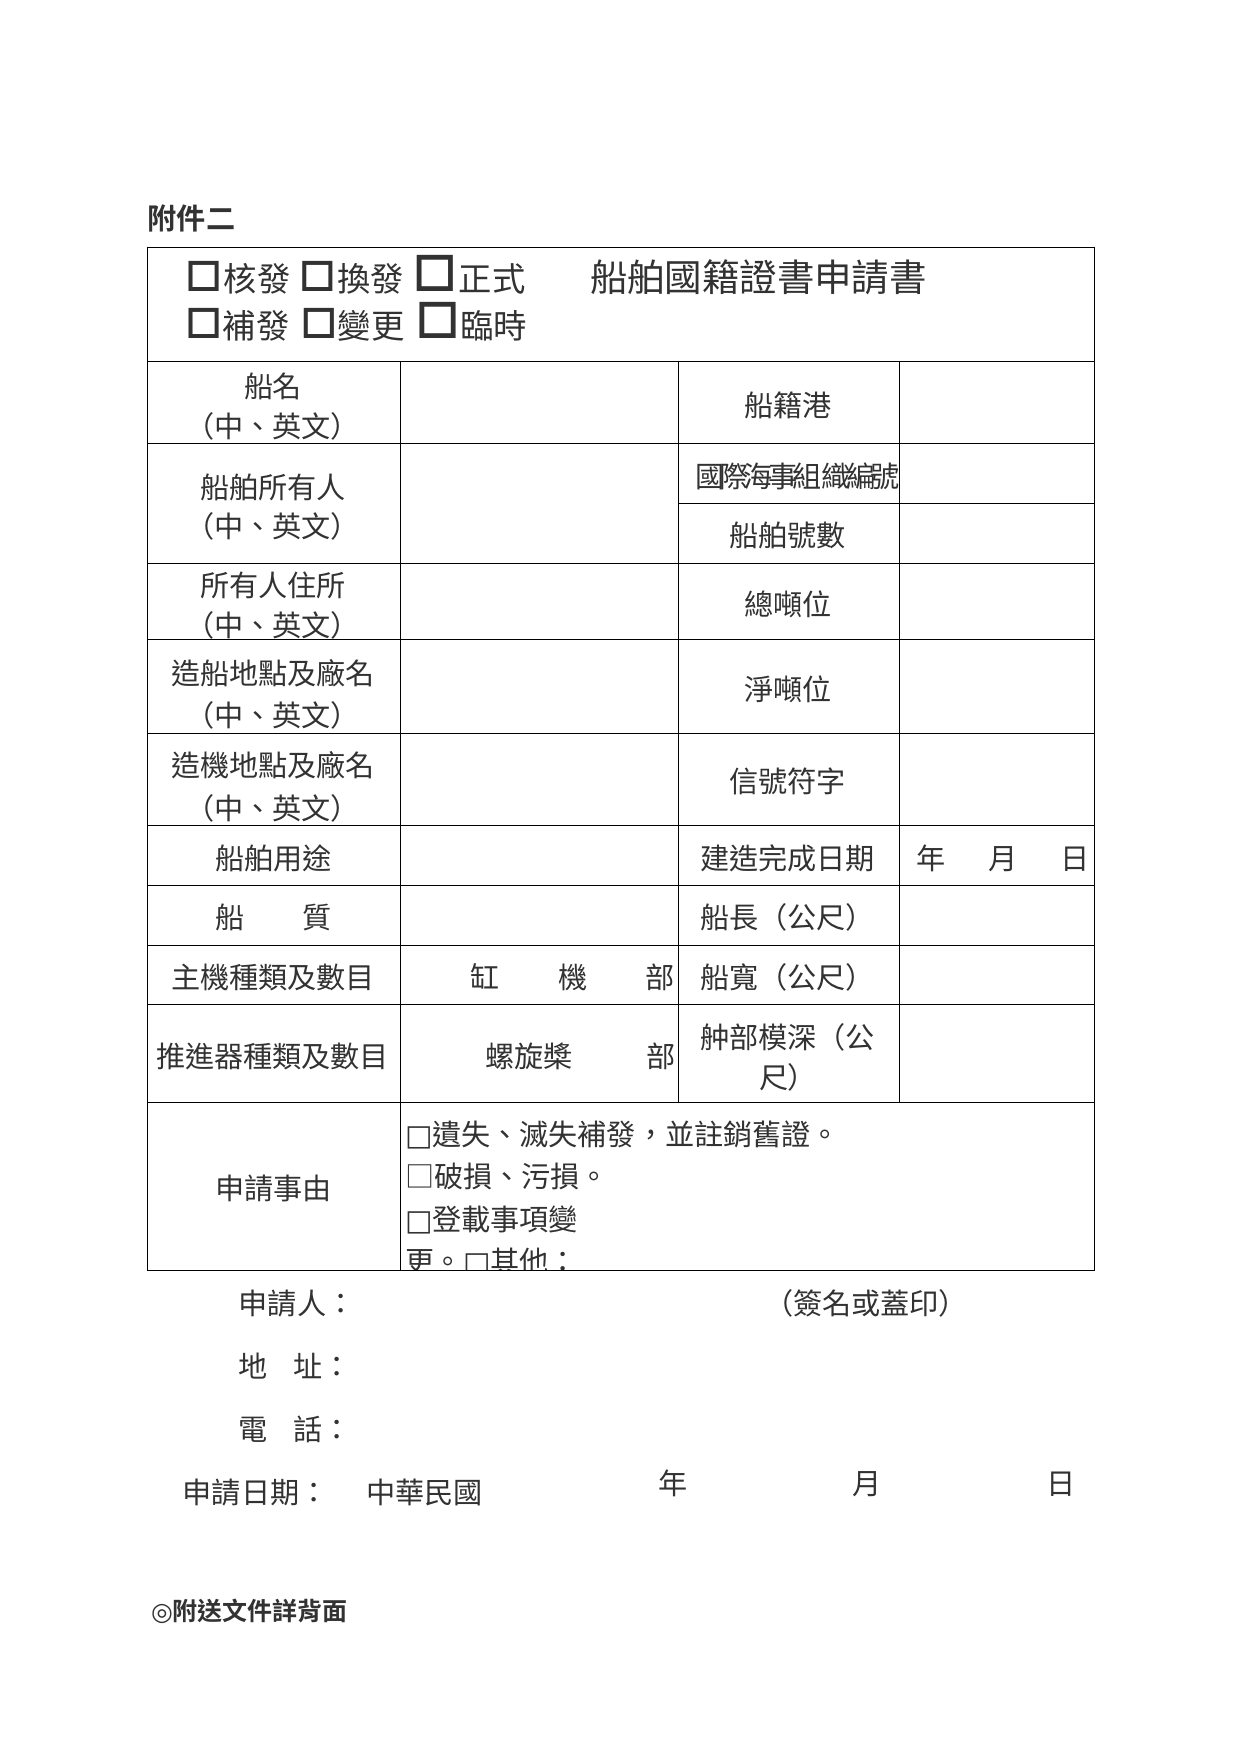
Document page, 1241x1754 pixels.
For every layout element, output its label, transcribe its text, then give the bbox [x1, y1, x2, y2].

table_cell □遺失、滅失補發，並註銷舊證。□破損、污損。 □登載事項變更。□其他： [401, 1103, 1094, 1269]
text 月 [852, 1461, 1046, 1503]
table_cell 缸 機 部 [401, 946, 678, 1004]
text 年 [659, 1461, 852, 1503]
table_cell 船舶所有人 （中、英文） [148, 444, 400, 562]
table_cell [900, 640, 1094, 733]
table_cell [900, 504, 1094, 562]
table_cell [900, 564, 1094, 639]
table_cell 船名 （中、英文） [148, 362, 400, 443]
table_cell [401, 734, 678, 825]
table_cell 推進器種類及數目 [148, 1005, 400, 1102]
table_cell 總噸位 [679, 564, 899, 639]
table_cell 國際海事組織編號 [679, 444, 899, 503]
table_header 核發 換發 正式 船舶國籍證書申請書 補發 變更 臨時 [148, 248, 1094, 361]
table_cell [401, 564, 678, 639]
table_cell 船 質 [148, 886, 400, 944]
table_cell 螺旋槳 部 [401, 1005, 678, 1102]
table_cell 建造完成日期 [679, 826, 899, 885]
text 日 [1046, 1461, 1240, 1503]
table_cell 船舶用途 [148, 826, 400, 885]
table_cell [900, 734, 1094, 825]
table_cell 船長（公尺） [679, 886, 899, 944]
text 申請人： （簽名或蓋印） [238, 1280, 1240, 1323]
table_cell 所有人住所 （中、英文） [148, 564, 400, 639]
table_cell 造船地點及廠名 （中、英文） [148, 640, 400, 733]
table_cell [900, 362, 1094, 443]
table_cell [401, 640, 678, 733]
table_cell 造機地點及廠名 （中、英文） [148, 734, 400, 825]
table_cell [900, 1005, 1094, 1102]
table_cell [900, 886, 1094, 944]
table_cell [401, 886, 678, 944]
table_cell [401, 826, 678, 885]
table_cell 淨噸位 [679, 640, 899, 733]
table_cell [900, 946, 1094, 1004]
table_cell [401, 444, 678, 562]
text 申請日期： 中華民國 [182, 1469, 659, 1512]
table_cell 船籍港 [679, 362, 899, 443]
table_cell 船寬（公尺） [679, 946, 899, 1004]
text 附件二 [148, 198, 1240, 238]
table_cell [900, 444, 1094, 503]
table_cell 船舶號數 [679, 504, 899, 562]
table_cell 舯部模深（公 尺） [679, 1005, 899, 1102]
table_cell 主機種類及數目 [148, 946, 400, 1004]
text ◎附送文件詳背面 [151, 1591, 1240, 1627]
table_cell [401, 362, 678, 443]
table_cell 信號符字 [679, 734, 899, 825]
table_cell 年 月 日 [900, 826, 1094, 885]
text 電 話： [238, 1407, 659, 1449]
table_cell 申請事由 [148, 1103, 400, 1269]
text 地 址： [238, 1343, 659, 1386]
